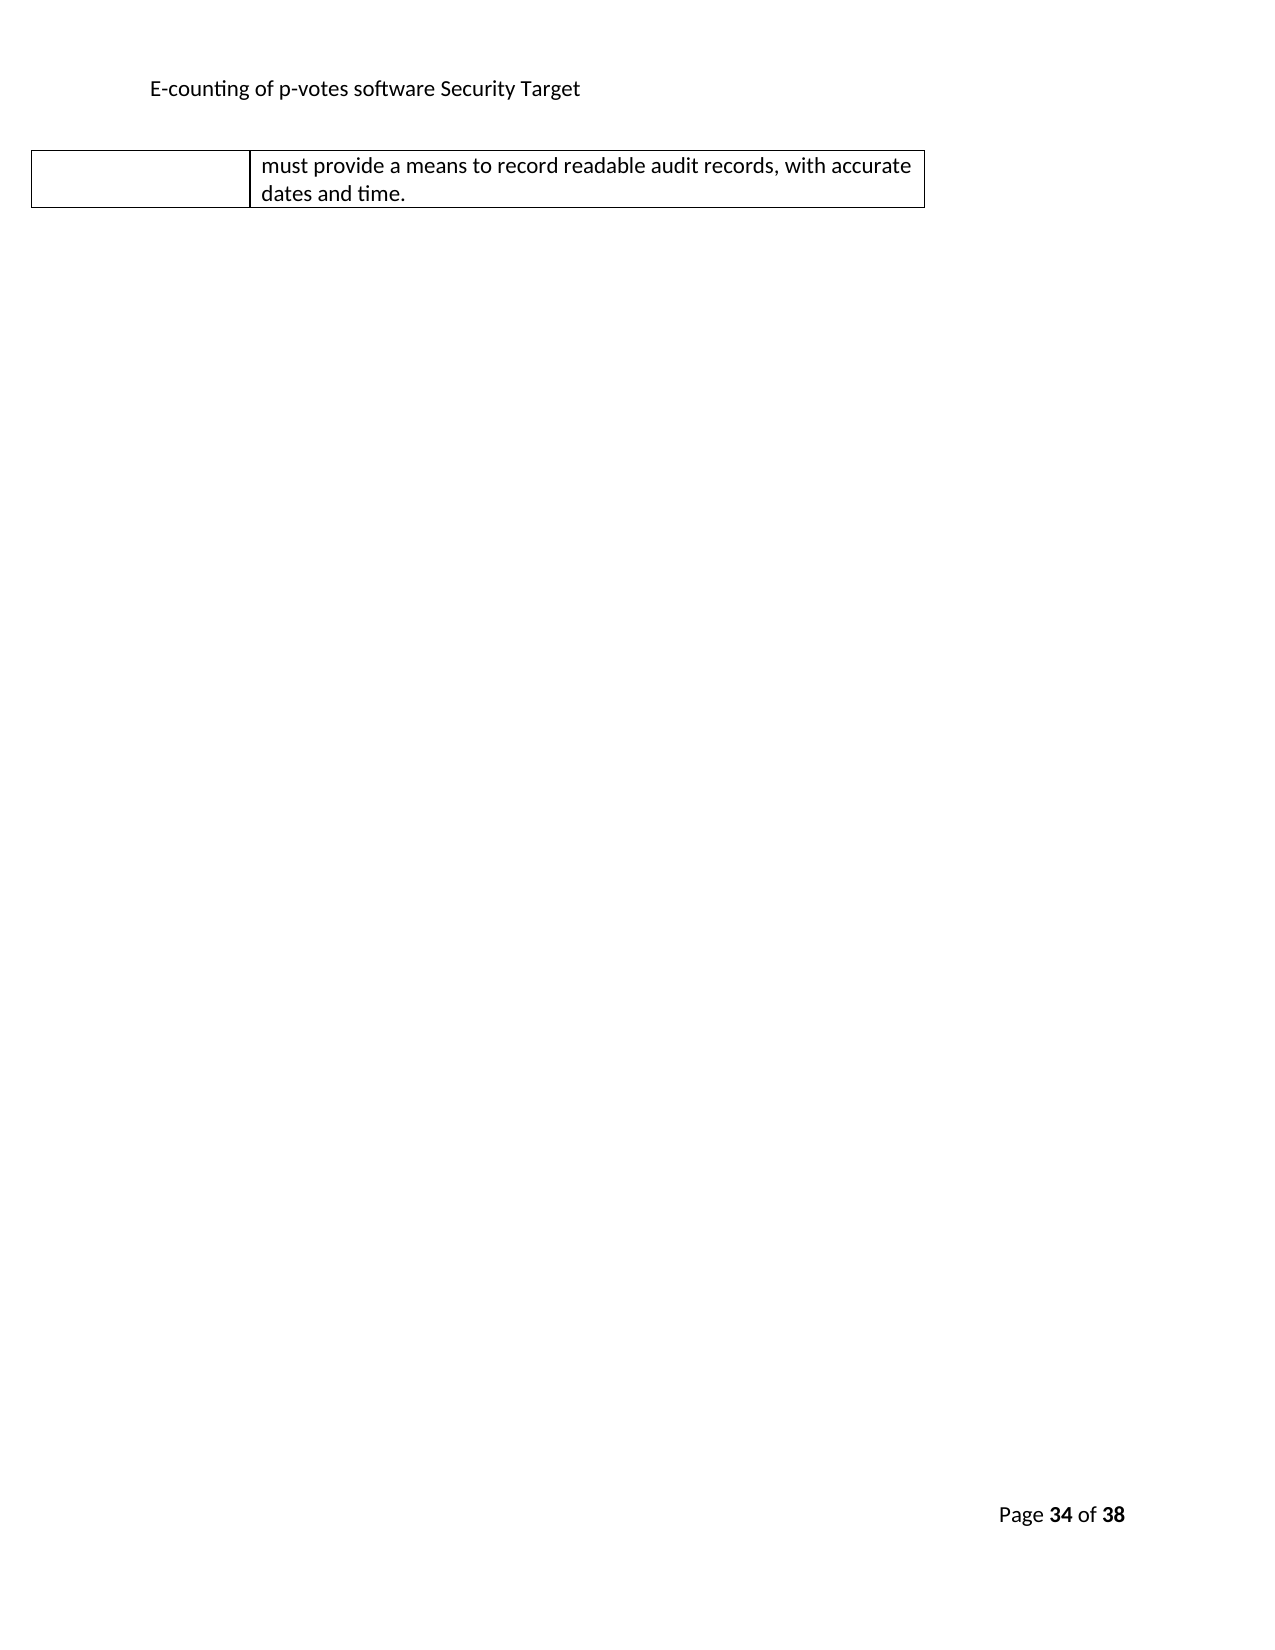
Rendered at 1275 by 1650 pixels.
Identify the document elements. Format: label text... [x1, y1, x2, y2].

table_cell must provide a means to record readable audit records, with accurate dates and time. [251, 151, 924, 207]
table_cell [32, 151, 249, 207]
